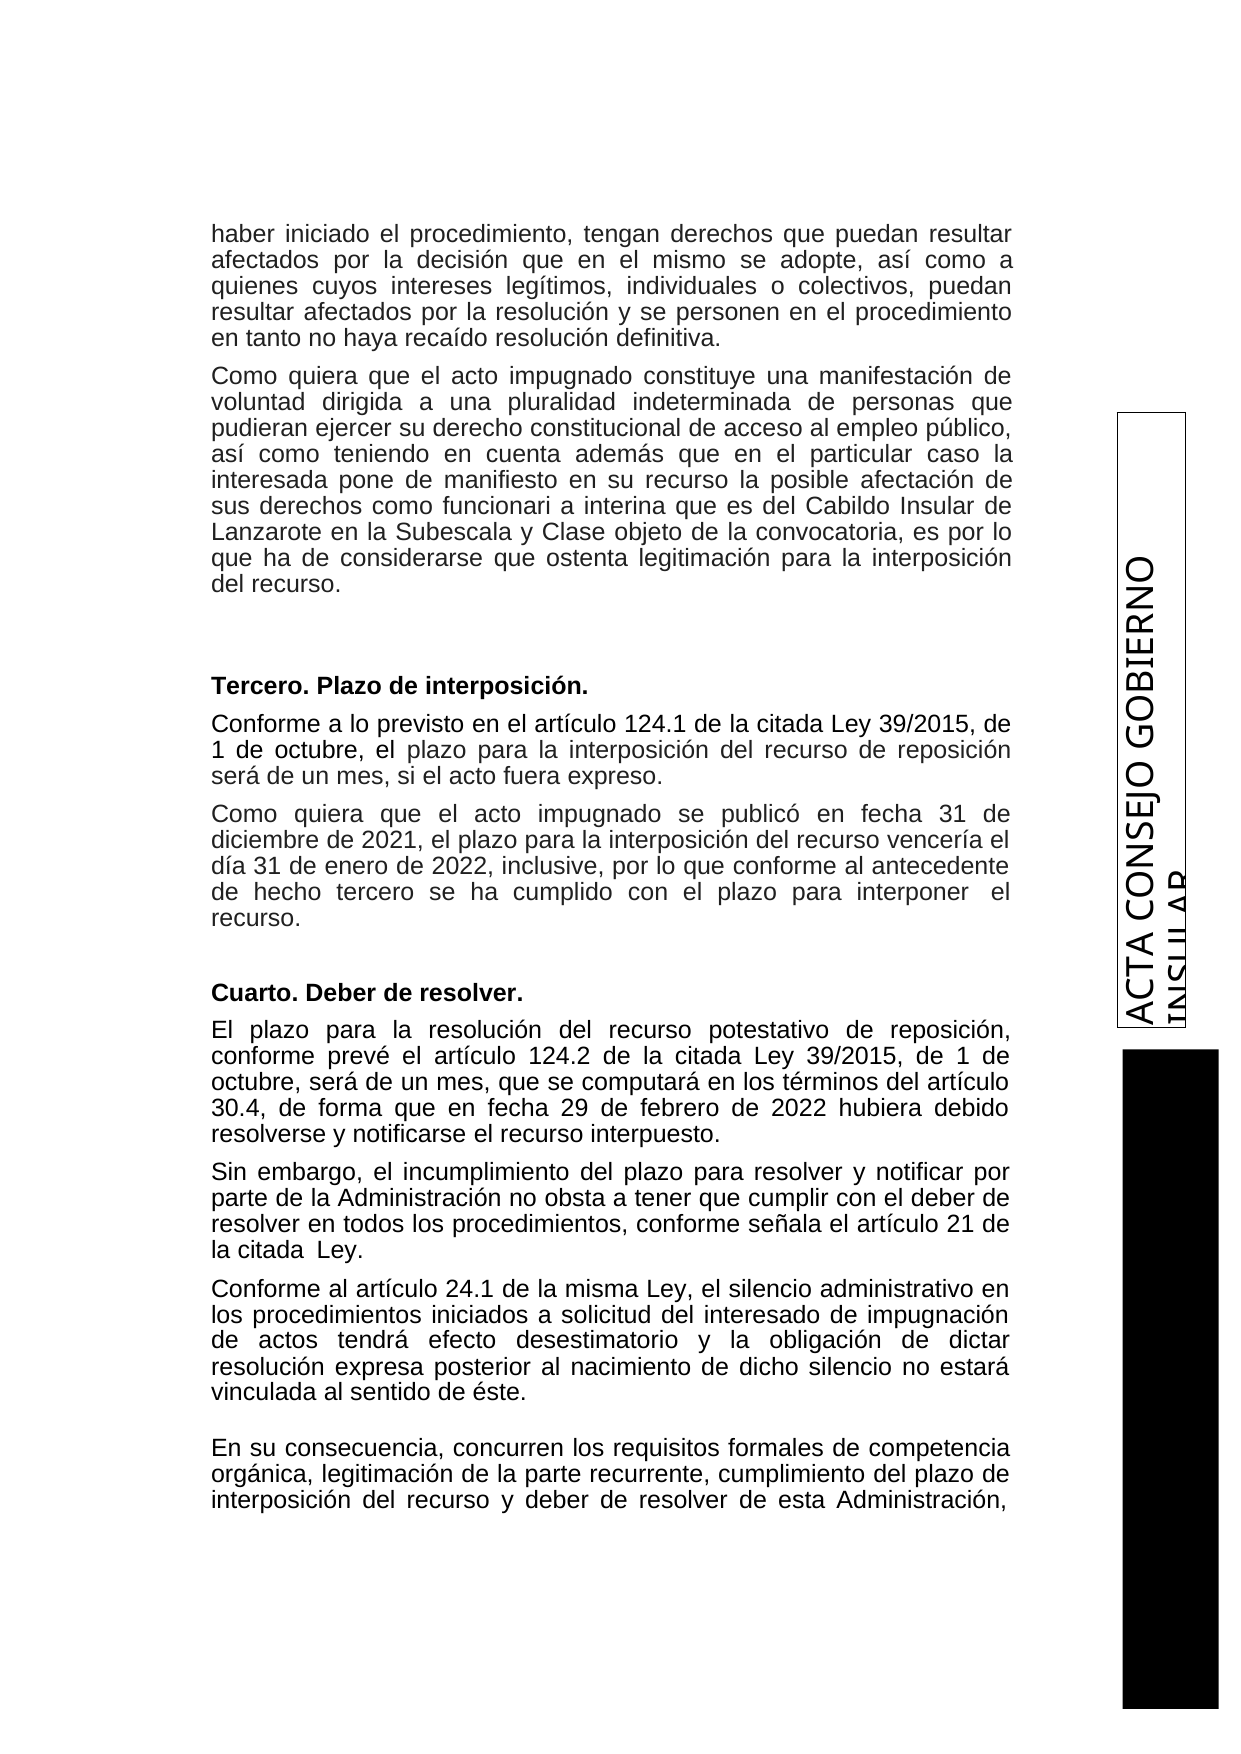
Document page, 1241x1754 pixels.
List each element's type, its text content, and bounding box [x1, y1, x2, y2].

text Como quiera que el acto impugnado se publicó en fecha 31 de diciembre de 2021, el plazo para la interposición del recurso vencería el día 31 de enero de 2022, inclusive, por lo que conforme al antecedente de hecho tercero se ha cumplido con el plazo para interponer el recurso. [211, 802, 1011, 931]
text Como quiera que el acto impugnado constituye una manifestación de voluntad dirigida a una pluralidad indeterminada de personas que pudieran ejercer su derecho constitucional de acceso al empleo público, así como teniendo en cuenta además que en el particular caso la interesada pone de manifiesto en su recurso la posible afectación de sus derechos como funcionari a interina que es del Cabildo Insular de Lanzarote en la Subescala y Clase objeto de la convocatoria, es por lo que ha de considerarse que ostenta legitimación para la interposición del recurso. [211, 364, 1013, 597]
subtitle Cuarto. Deber de resolver. [211, 978, 1117, 1006]
subtitle [1186, 671, 1240, 700]
text En su consecuencia, concurren los requisitos formales de competencia orgánica, legitimación de la parte recurrente, cumplimiento del plazo de interposición del recurso y deber de resolver de esta Administración, [211, 1436, 1011, 1513]
text ACTA CONSEJO GOBIERNO INSULAR [1118, 414, 1183, 1027]
text El plazo para la resolución del recurso potestativo de reposición, conforme prevé el artículo 124.2 de la citada Ley 39/2015, de 1 de octubre, será de un mes, que se computará en los términos del artículo 30.4, de forma que en fecha 29 de febrero de 2022 hubiera debido resolverse y notificarse el recurso interpuesto. [211, 1018, 1011, 1147]
subtitle Tercero. Plazo de interposición. [211, 671, 1117, 700]
text haber iniciado el procedimiento, tengan derechos que puedan resultar afectados por la decisión que en el mismo se adopte, así como a quienes cuyos intereses legítimos, individuales o colectivos, puedan resultar afectados por la resolución y se personen en el procedimiento en tanto no haya recaído resolución definitiva. [211, 222, 1013, 351]
text Conforme a lo previsto en el artículo 124.1 de la citada Ley 39/2015, de 1 de octubre, el plazo para la interposición del recurso de reposición será de un mes, si el acto fuera expreso. [211, 712, 1012, 789]
text Sin embargo, el incumplimiento del plazo para resolver y notificar por parte de la Administración no obsta a tener que cumplir con el deber de resolver en todos los procedimientos, conforme señala el artículo 21 de la citada Ley. [211, 1160, 1011, 1264]
text Conforme al artículo 24.1 de la misma Ley, el silencio administrativo en los procedimientos iniciados a solicitud del interesado de impugnación de actos tendrá efecto desestimatorio y la obligación de dictar resolución expresa posterior al nacimiento de dicho silencio no estará vinculada al sentido de éste. [211, 1277, 1010, 1406]
subtitle [1186, 978, 1240, 1006]
